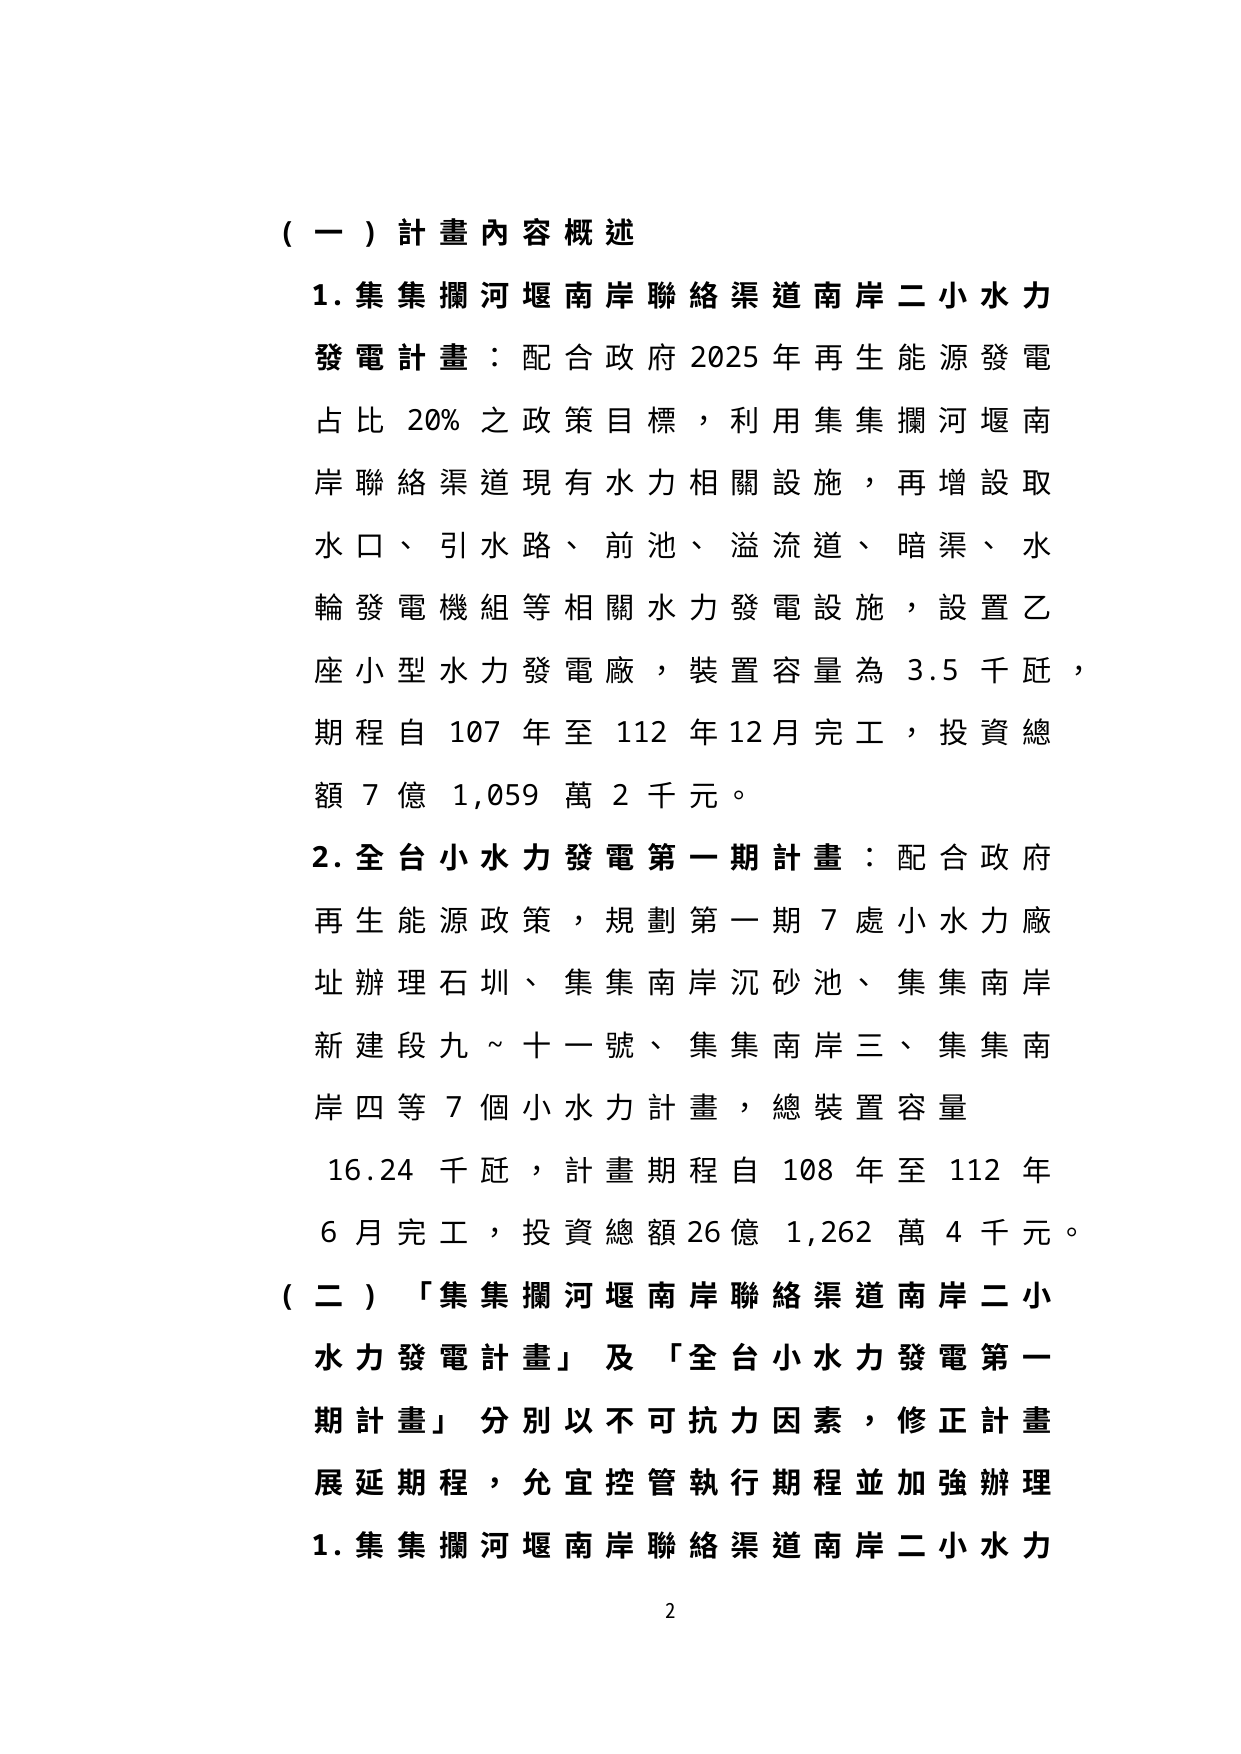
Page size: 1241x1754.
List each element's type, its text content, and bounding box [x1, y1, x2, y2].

text 1.集集攔河堰南岸聯絡渠道南岸二小水力發電計畫：配合政府2025年再生能源發電占比20%之政策目標，利用集集攔河堰南岸聯絡渠道現有水力相關設施，再增設取水口、引水路、前池、溢流道、暗渠、水輪發電機組等相關水力發電設施，設置乙座小型水力發電廠，裝置容量為3.5千瓩，期程自107年至112年12月完工，投資總額7億1,059萬2千元。 [271, 252, 1058, 814]
text 2.全台小水力發電第一期計畫：配合政府再生能源政策，規劃第一期7處小水力廠址辦理石圳、集集南岸沉砂池、集集南岸新建段九~十一號、集集南岸三、集集南岸四等7個小水力計畫，總裝置容量16.24千瓩，計畫期程自108年至112年6月完工，投資總額26億1,262萬4千元。 [271, 814, 1058, 1252]
text (一)計畫內容概述 [242, 189, 1058, 252]
text 1.集集攔河堰南岸聯絡渠道南岸二小水力 [271, 1502, 1058, 1564]
text (二)「集集攔河堰南岸聯絡渠道南岸二小水力發電計畫」及「全台小水力發電第一期計畫」分別以不可抗力因素，修正計畫展延期程，允宜控管執行期程並加強辦理 [242, 1252, 1058, 1502]
